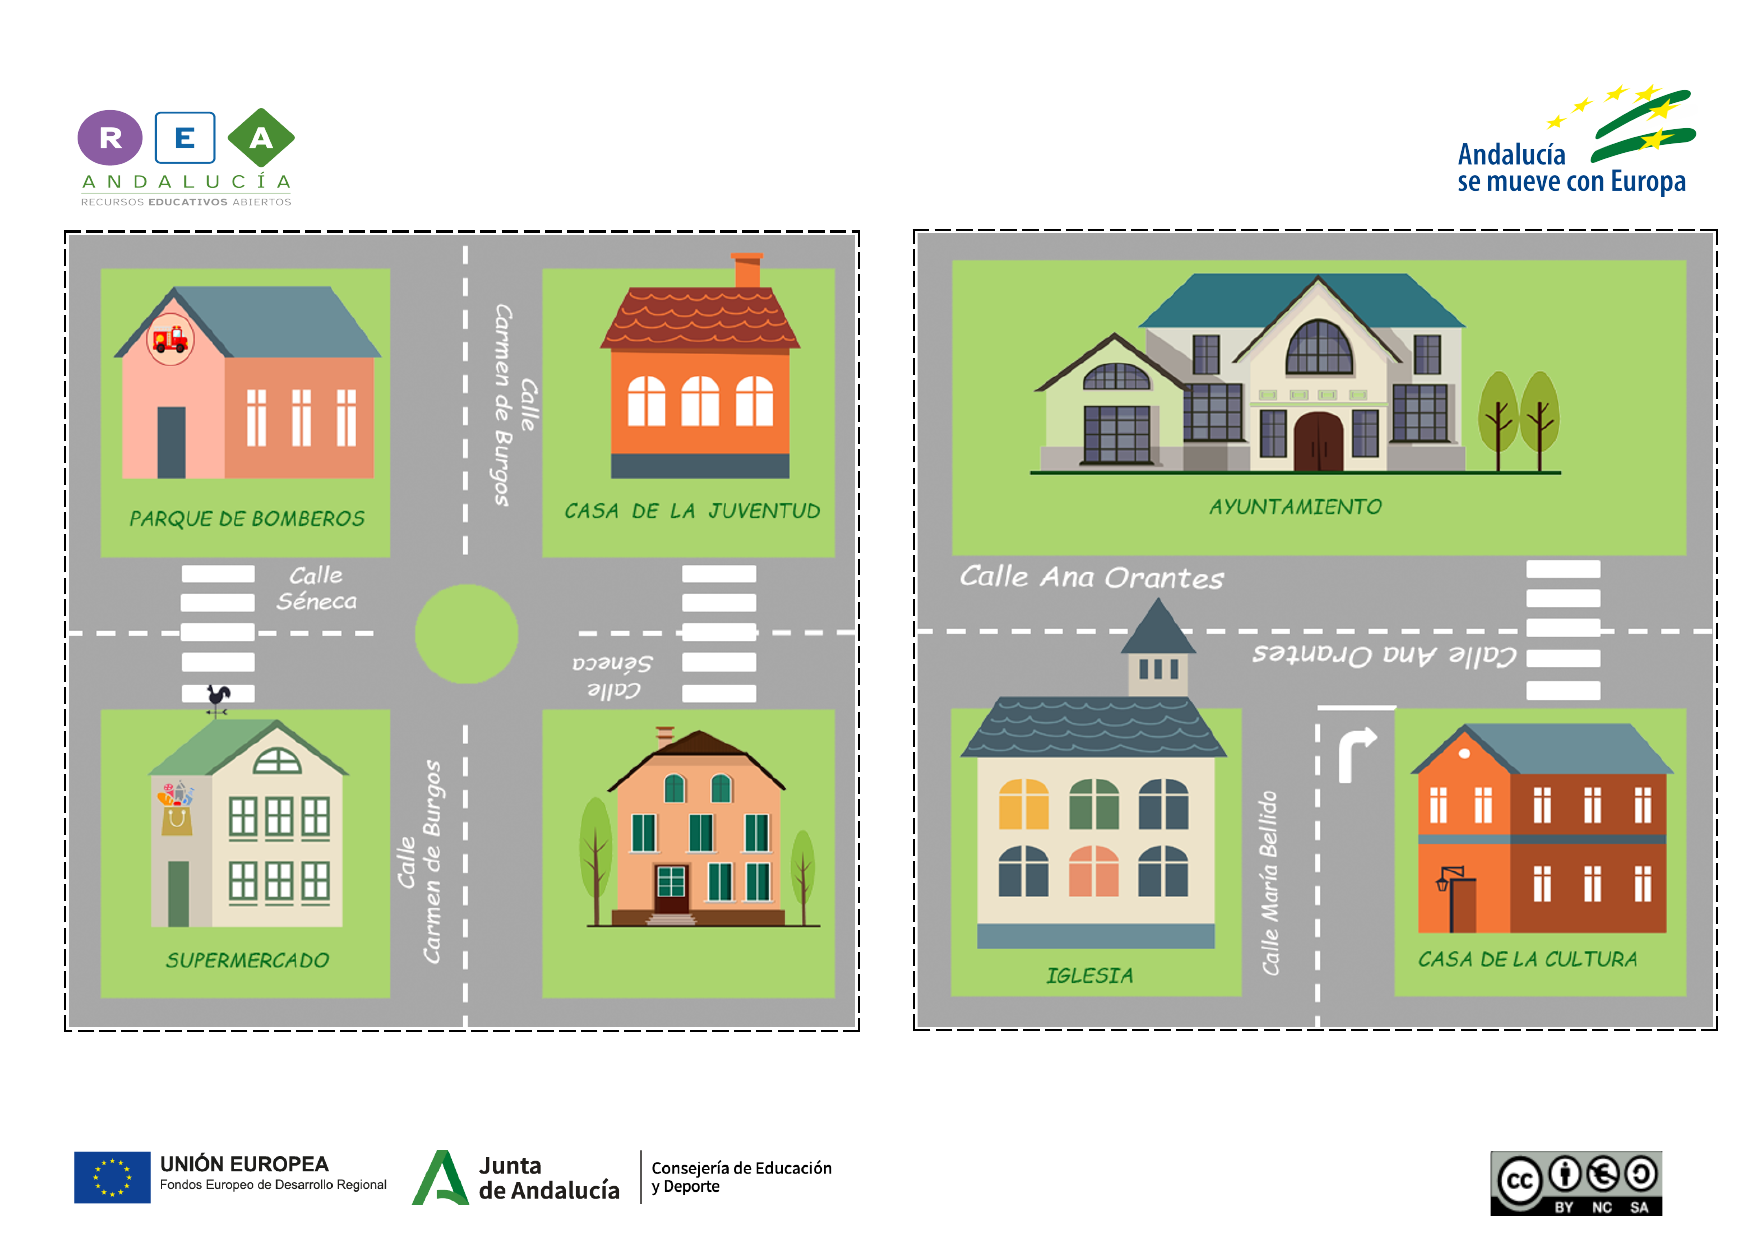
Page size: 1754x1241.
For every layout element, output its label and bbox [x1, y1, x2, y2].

picture [53, 1133, 845, 1224]
picture [67, 54, 306, 221]
picture [69, 235, 855, 1027]
picture [1490, 1151, 1663, 1216]
picture [917, 233, 1713, 1027]
picture [1458, 84, 1699, 197]
